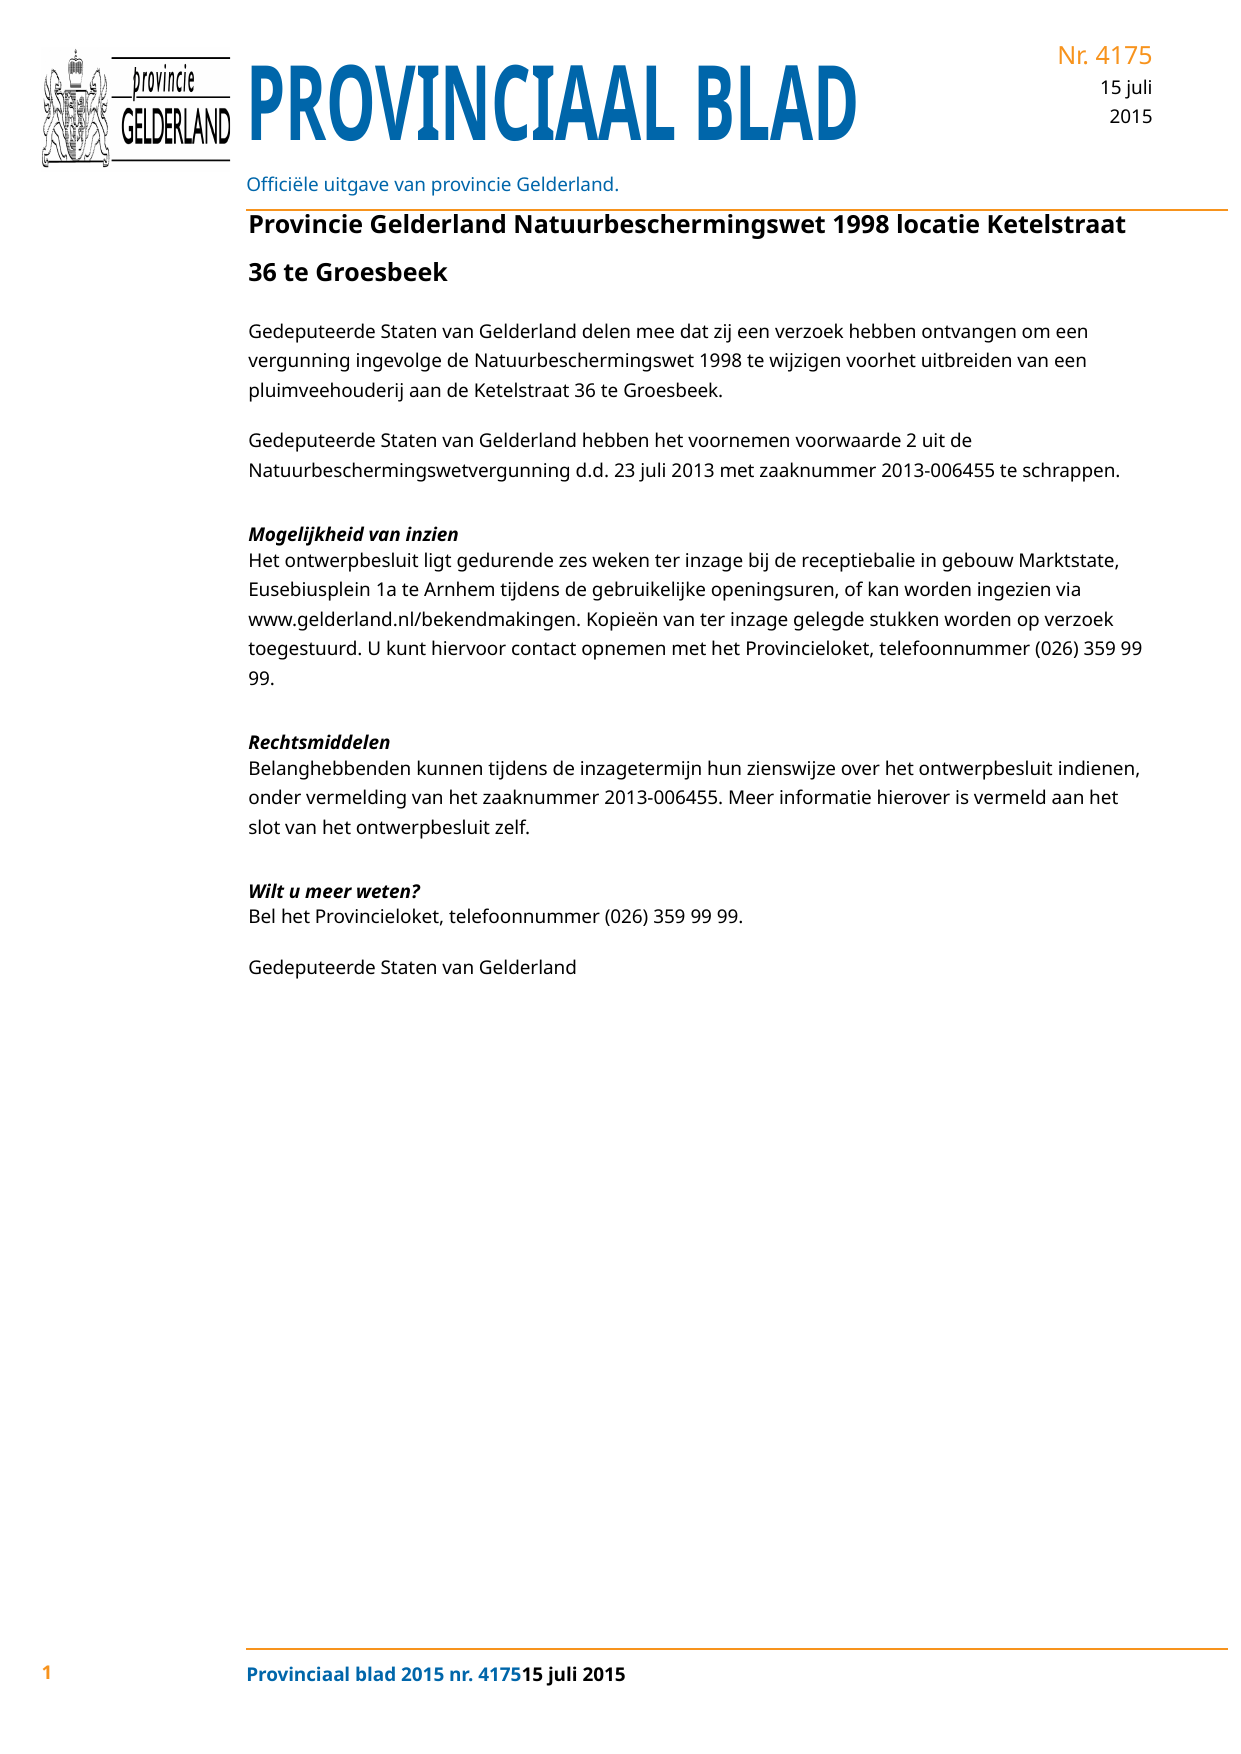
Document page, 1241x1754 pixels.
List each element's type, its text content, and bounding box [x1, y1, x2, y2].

text Rechtsmiddelen [248, 729, 1152, 755]
text Bel het Provincieloket, telefoonnummer (026) 359 99 99. [248, 904, 1152, 929]
text Wilt u meer weten? [248, 878, 1152, 904]
picture [41, 47, 231, 172]
text Het ontwerpbesluit ligt gedurende zes weken ter inzage bij de receptiebalie in gebouw Marktstate, Eusebiusplein 1a te Arnhem tijdens de gebruikelijke openingsuren, of kan worden ingezien via www.gelderland.nl/bekendmakingen. Kopieën van ter inzage gelegde stukken worden op verzoek toegestuurd. U kunt hiervoor contact opnemen met het Provincieloket, telefoonnummer (026) 359 99 99. [248, 547, 1152, 691]
text Gedeputeerde Staten van Gelderland [248, 954, 1152, 980]
text Provincie Gelderland Natuurbeschermingswet 1998 locatie Ketelstraat 36 te Groesbeek [248, 211, 1152, 288]
text Gedeputeerde Staten van Gelderland hebben het voornemen voorwaarde 2 uit de Natuurbeschermingswetvergunning d.d. 23 juli 2013 met zaaknummer 2013-006455 te schrappen. [248, 427, 1152, 483]
text Belanghebbenden kunnen tijdens de inzagetermijn hun zienswijze over het ontwerpbesluit indienen, onder vermelding van het zaaknummer 2013-006455. Meer informatie hierover is vermeld aan het slot van het ontwerpbesluit zelf. [248, 755, 1152, 840]
text Mogelijkheid van inzien [248, 521, 1152, 547]
text Gedeputeerde Staten van Gelderland delen mee dat zij een verzoek hebben ontvangen om een vergunning ingevolge de Natuurbeschermingswet 1998 te wijzigen voorhet uitbreiden van een pluimveehouderij aan de Ketelstraat 36 te Groesbeek. [248, 318, 1152, 403]
